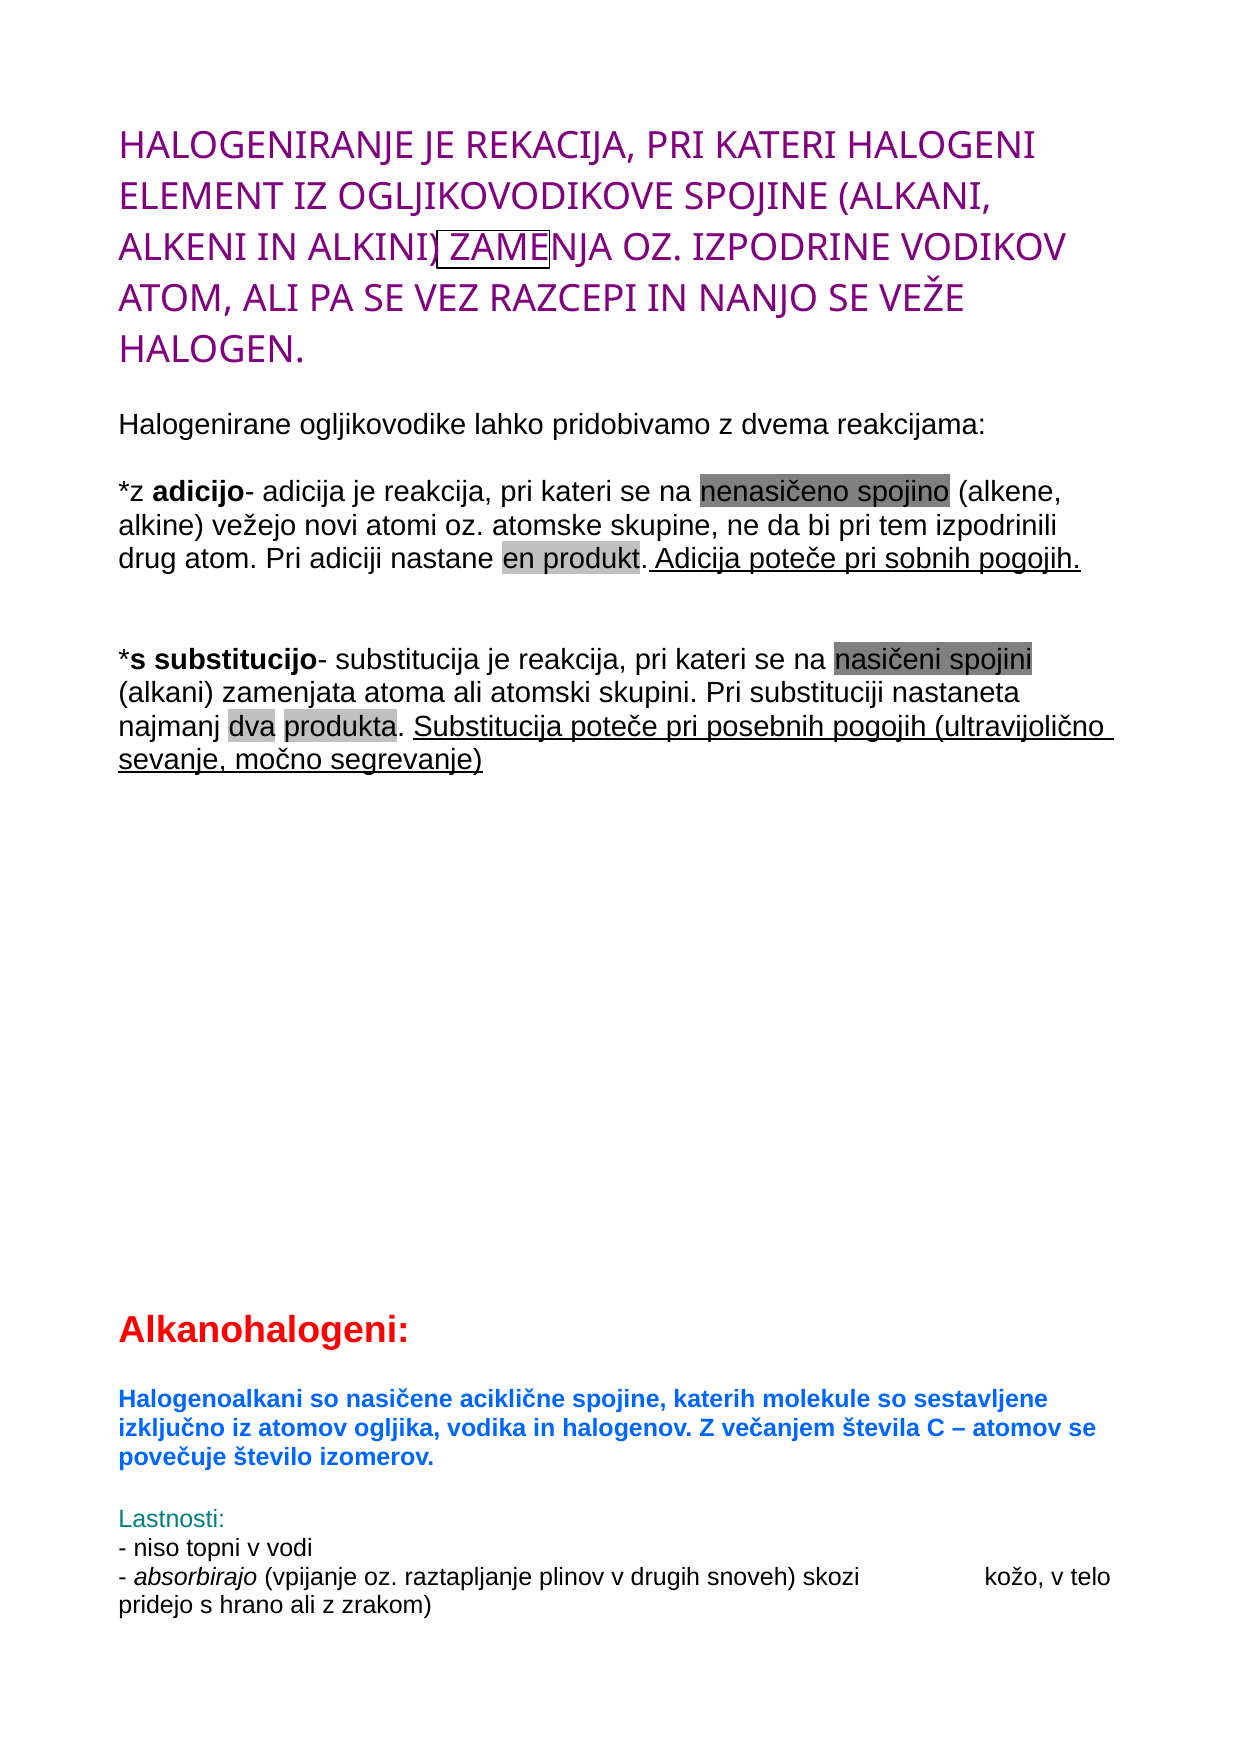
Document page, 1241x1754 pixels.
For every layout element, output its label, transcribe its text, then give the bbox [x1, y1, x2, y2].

text - absorbirajo (vpijanje oz. raztapljanje plinov v drugih snoveh) skozi kožo, v telo pridejo s hrano ali z zrakom) [118, 1562, 1122, 1619]
text HALOGENIRANJE JE REKACIJA, PRI KATERI HALOGENI ELEMENT IZ OGLJIKOVODIKOVE SPOJINE (ALKANI, ALKENI IN ALKINI) ZAMENJA OZ. IZPODRINE VODIKOV ATOM, ALI PA SE VEZ RAZCEPI IN NANJO SE VEŽE HALOGEN. [118, 118, 1122, 373]
text *s substitucijo- substitucija je reakcija, pri kateri se na nasičeni spojini (alkani) zamenjata atoma ali atomski skupini. Pri substituciji nastaneta najmanj dva produkta. Substitucija poteče pri posebnih pogojih (ultravijolično sevanje, močno segrevanje) [118, 642, 1122, 776]
text Lastnosti: [118, 1504, 1122, 1533]
text Halogenirane ogljikovodike lahko pridobivamo z dvema reakcijama: [118, 407, 1122, 440]
text - niso topni v vodi [118, 1533, 1122, 1562]
text Alkanohalogeni: [118, 1308, 1122, 1351]
text *z adicijo- adicija je reakcija, pri kateri se na nenasičeno spojino (alkene, alkine) vežejo novi atomi oz. atomske skupine, ne da bi pri tem izpodrinili drug atom. Pri adiciji nastane en produkt. Adicija poteče pri sobnih pogojih. [118, 474, 1122, 574]
text Halogenoalkani so nasičene aciklične spojine, katerih molekule so sestavljene izključno iz atomov ogljika, vodika in halogenov. Z večanjem števila C – atomov se povečuje število izomerov. [118, 1384, 1122, 1471]
